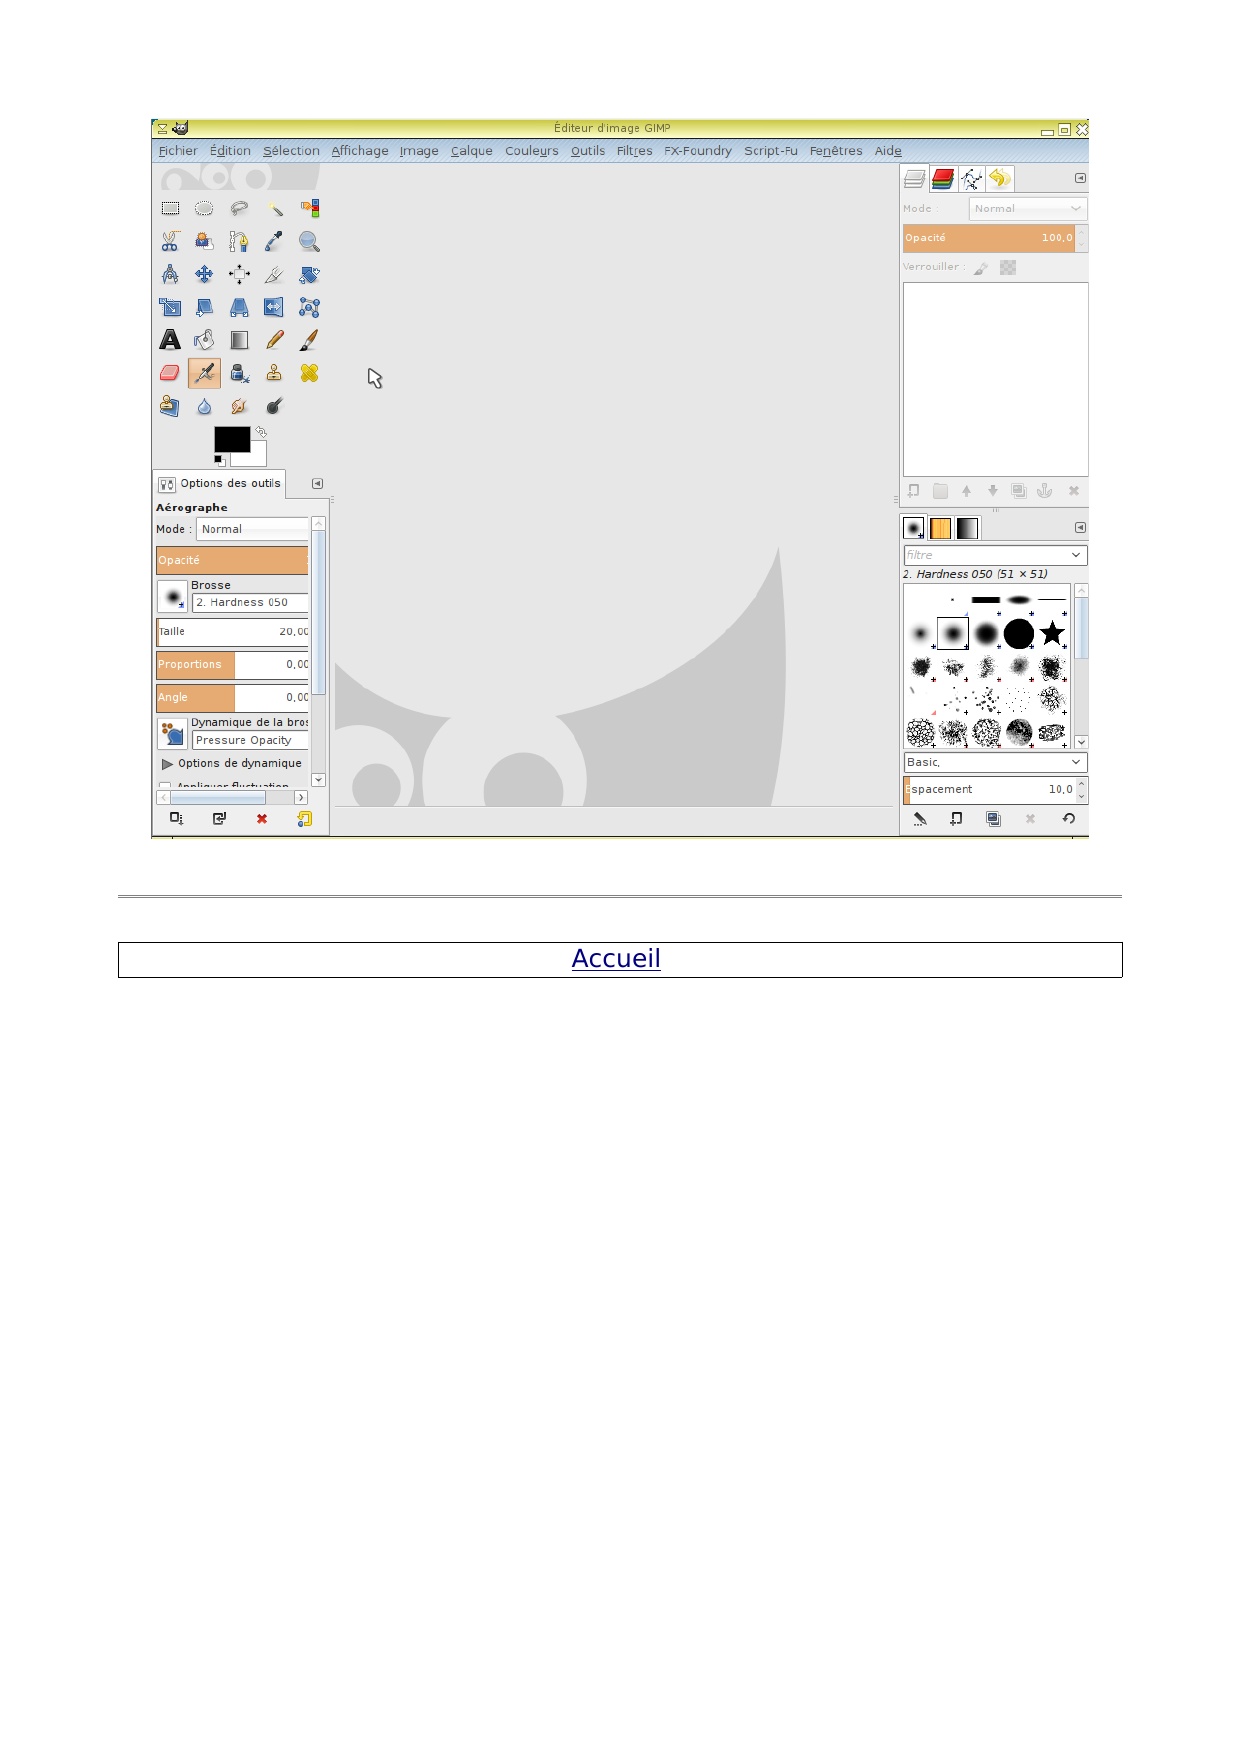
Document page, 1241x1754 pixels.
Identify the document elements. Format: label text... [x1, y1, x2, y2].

table_header Accueil [119, 943, 1122, 977]
picture [151, 118, 1089, 839]
